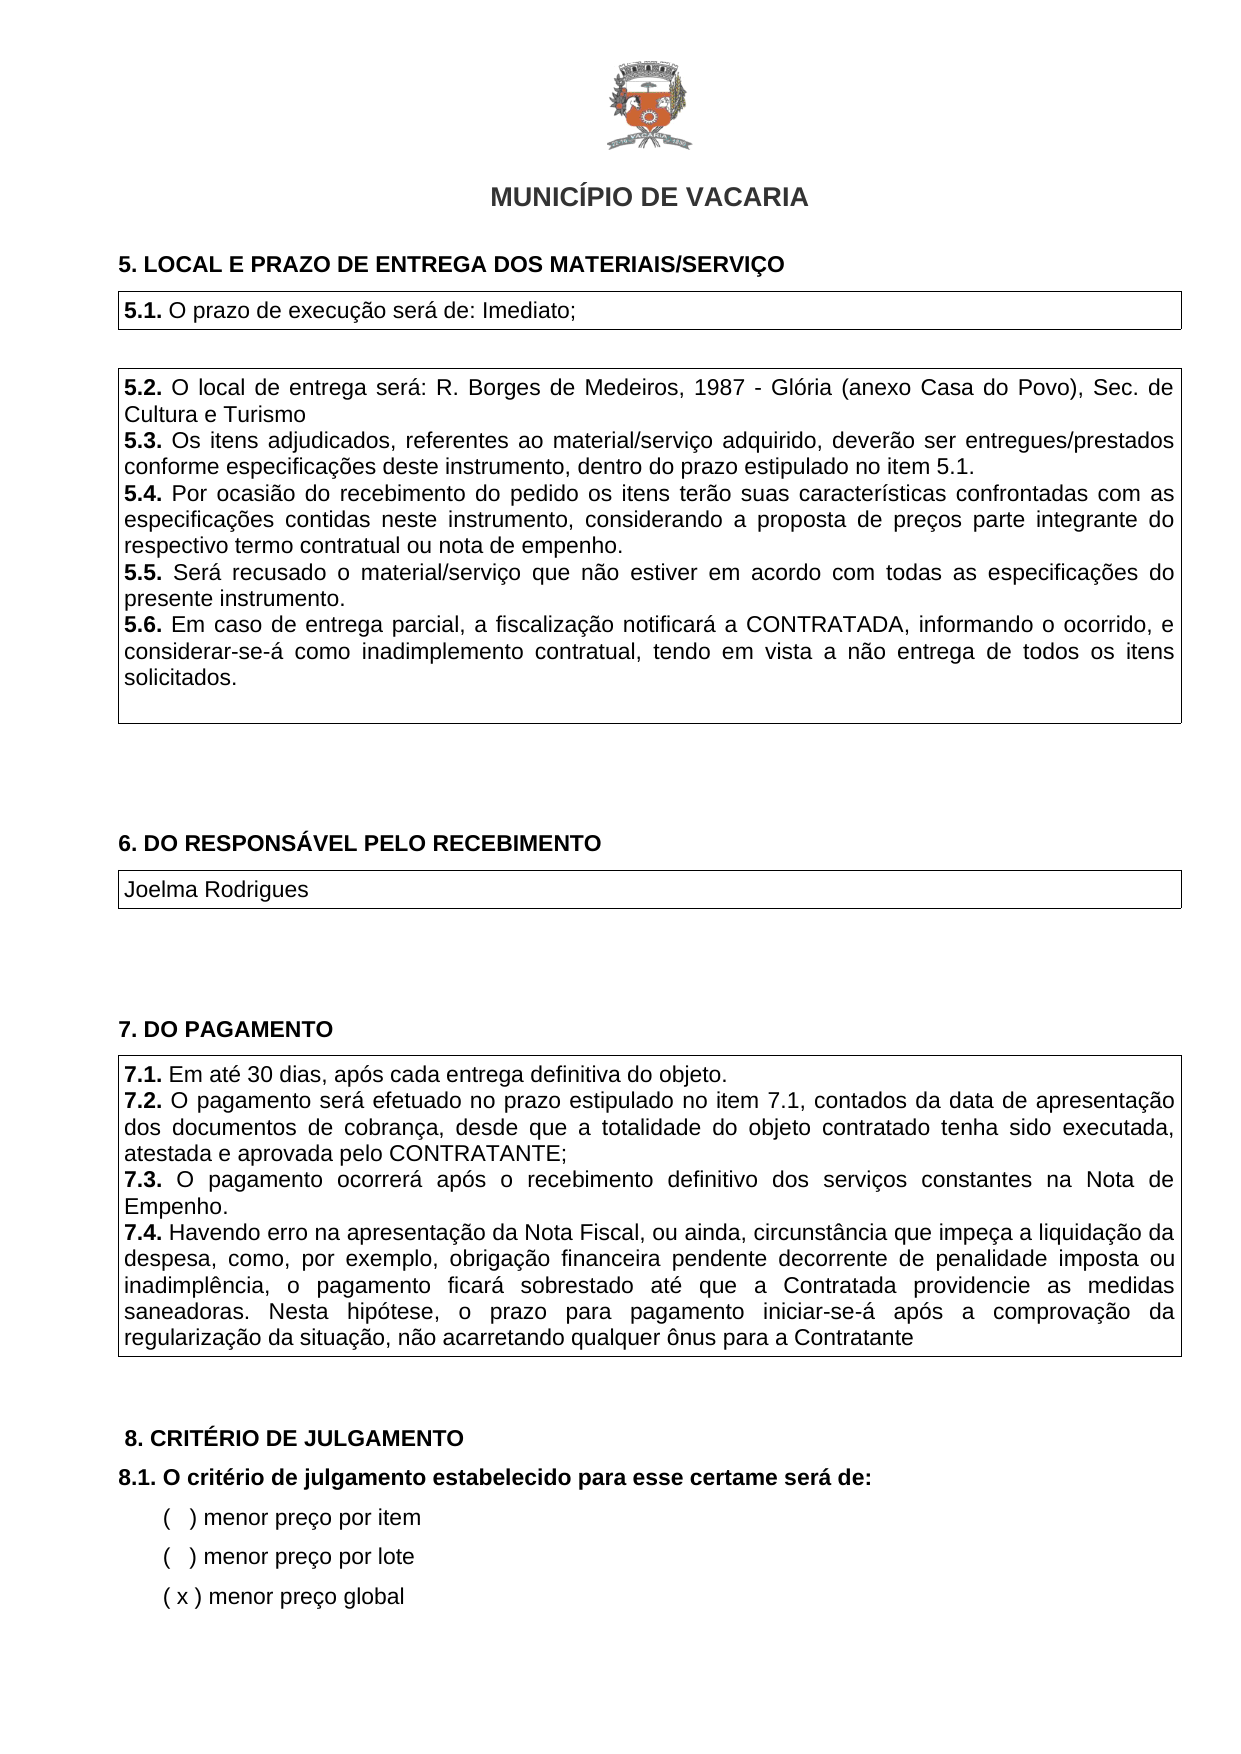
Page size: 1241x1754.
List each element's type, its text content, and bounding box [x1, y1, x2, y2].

text 8.1. O critério de julgamento estabelecido para esse certame será de: [118, 1464, 1181, 1491]
text ( ) menor preço por lote [118, 1543, 1181, 1569]
list 7. DO PAGAMENTO [118, 1016, 1181, 1042]
text ( ) menor preço por item [118, 1504, 1181, 1530]
text ( x ) menor preço global [118, 1583, 1181, 1609]
table_header 7.1. Em até 30 dias, após cada entrega definitiva do objeto. 7.2. O pagamento será efetuado no prazo estipulado no item 7.1, contados da data de apresentação dos documentos de cobrança, desde que a totalidade do objeto contratado tenha sido executada, atestada e aprovada pelo CONTRATANTE; 7.3. O pagamento ocorrerá após o recebimento definitivo dos serviços constantes na Nota de Empenho. 7.4. Havendo erro na apresentação da Nota Fiscal, ou ainda, circunstância que impeça a liquidação da despesa, como, por exemplo, obrigação financeira pendente decorrente de penalidade imposta ou inadimplência, o pagamento ficará sobrestado até que a Contratada providencie as medidas saneadoras. Nesta hipótese, o prazo para pagamento iniciar-se-á após a comprovação da regularização da situação, não acarretando qualquer ônus para a Contratante [119, 1056, 1181, 1356]
list 5. LOCAL E PRAZO DE ENTREGA DOS MATERIAIS/SERVIÇO [118, 251, 1181, 278]
table_header Joelma Rodrigues [119, 871, 1181, 908]
list 6. DO RESPONSÁVEL PELO RECEBIMENTO [118, 830, 1181, 857]
text 8. CRITÉRIO DE JULGAMENTO [118, 1425, 1181, 1451]
table_header 5.1. O prazo de execução será de: Imediato; [119, 292, 1181, 329]
picture [606, 60, 693, 150]
table_header 5.2. O local de entrega será: R. Borges de Medeiros, 1987 - Glória (anexo Casa do Povo), Sec. de Cultura e Turismo 5.3. Os itens adjudicados, referentes ao material/serviço adquirido, deverão ser entregues/prestados conforme especificações deste instrumento, dentro do prazo estipulado no item 5.1. 5.4. Por ocasião do recebimento do pedido os itens terão suas características confrontadas com as especificações contidas neste instrumento, considerando a proposta de preços parte integrante do respectivo termo contratual ou nota de empenho. 5.5. Será recusado o material/serviço que não estiver em acordo com todas as especificações do presente instrumento. 5.6. Em caso de entrega parcial, a fiscalização notificará a CONTRATADA, informando o ocorrido, e considerar-se-á como inadimplemento contratual, tendo em vista a não entrega de todos os itens solicitados. [119, 369, 1181, 722]
